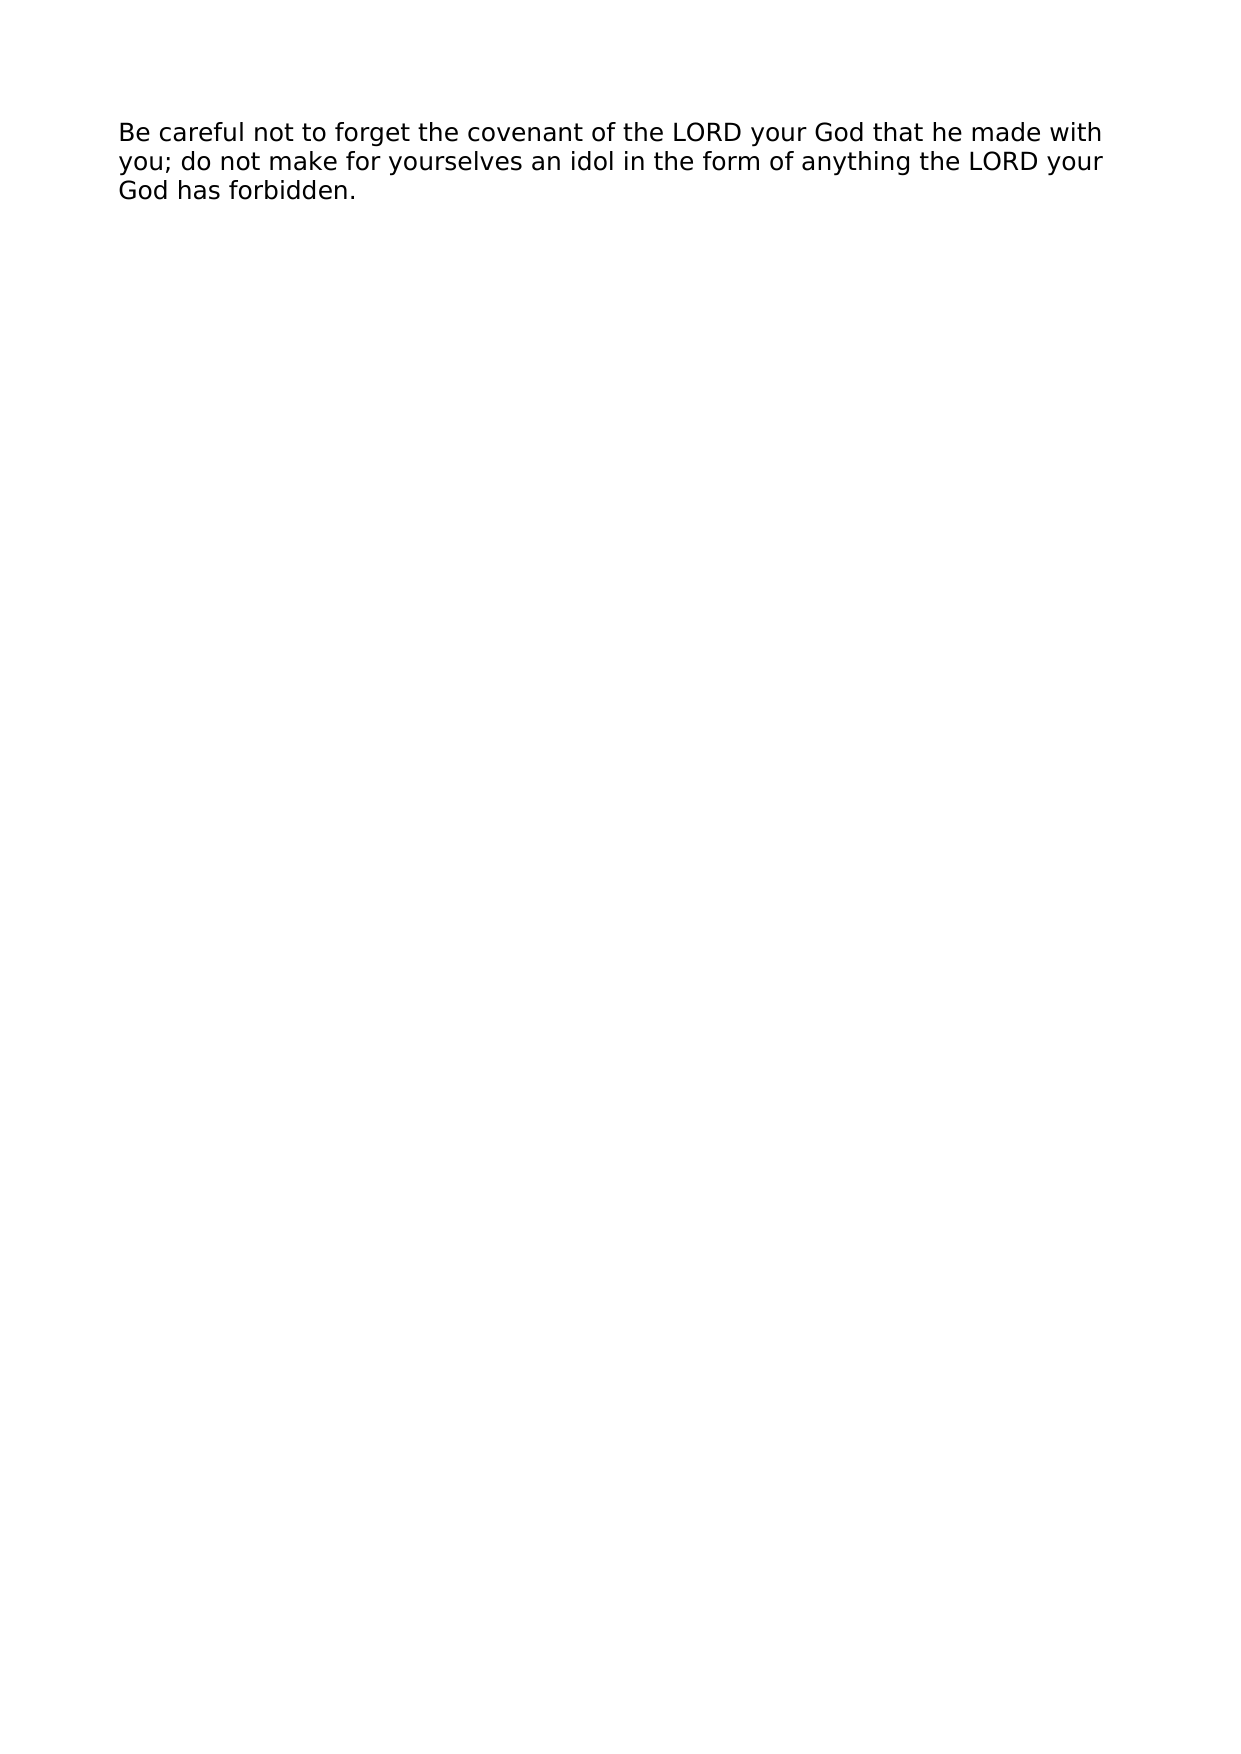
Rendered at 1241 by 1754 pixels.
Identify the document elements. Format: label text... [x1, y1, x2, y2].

text Be careful not to forget the covenant of the LORD your God that he made with you; do not make for yourselves an idol in the form of anything the LORD your God has forbidden. [118, 118, 1122, 206]
